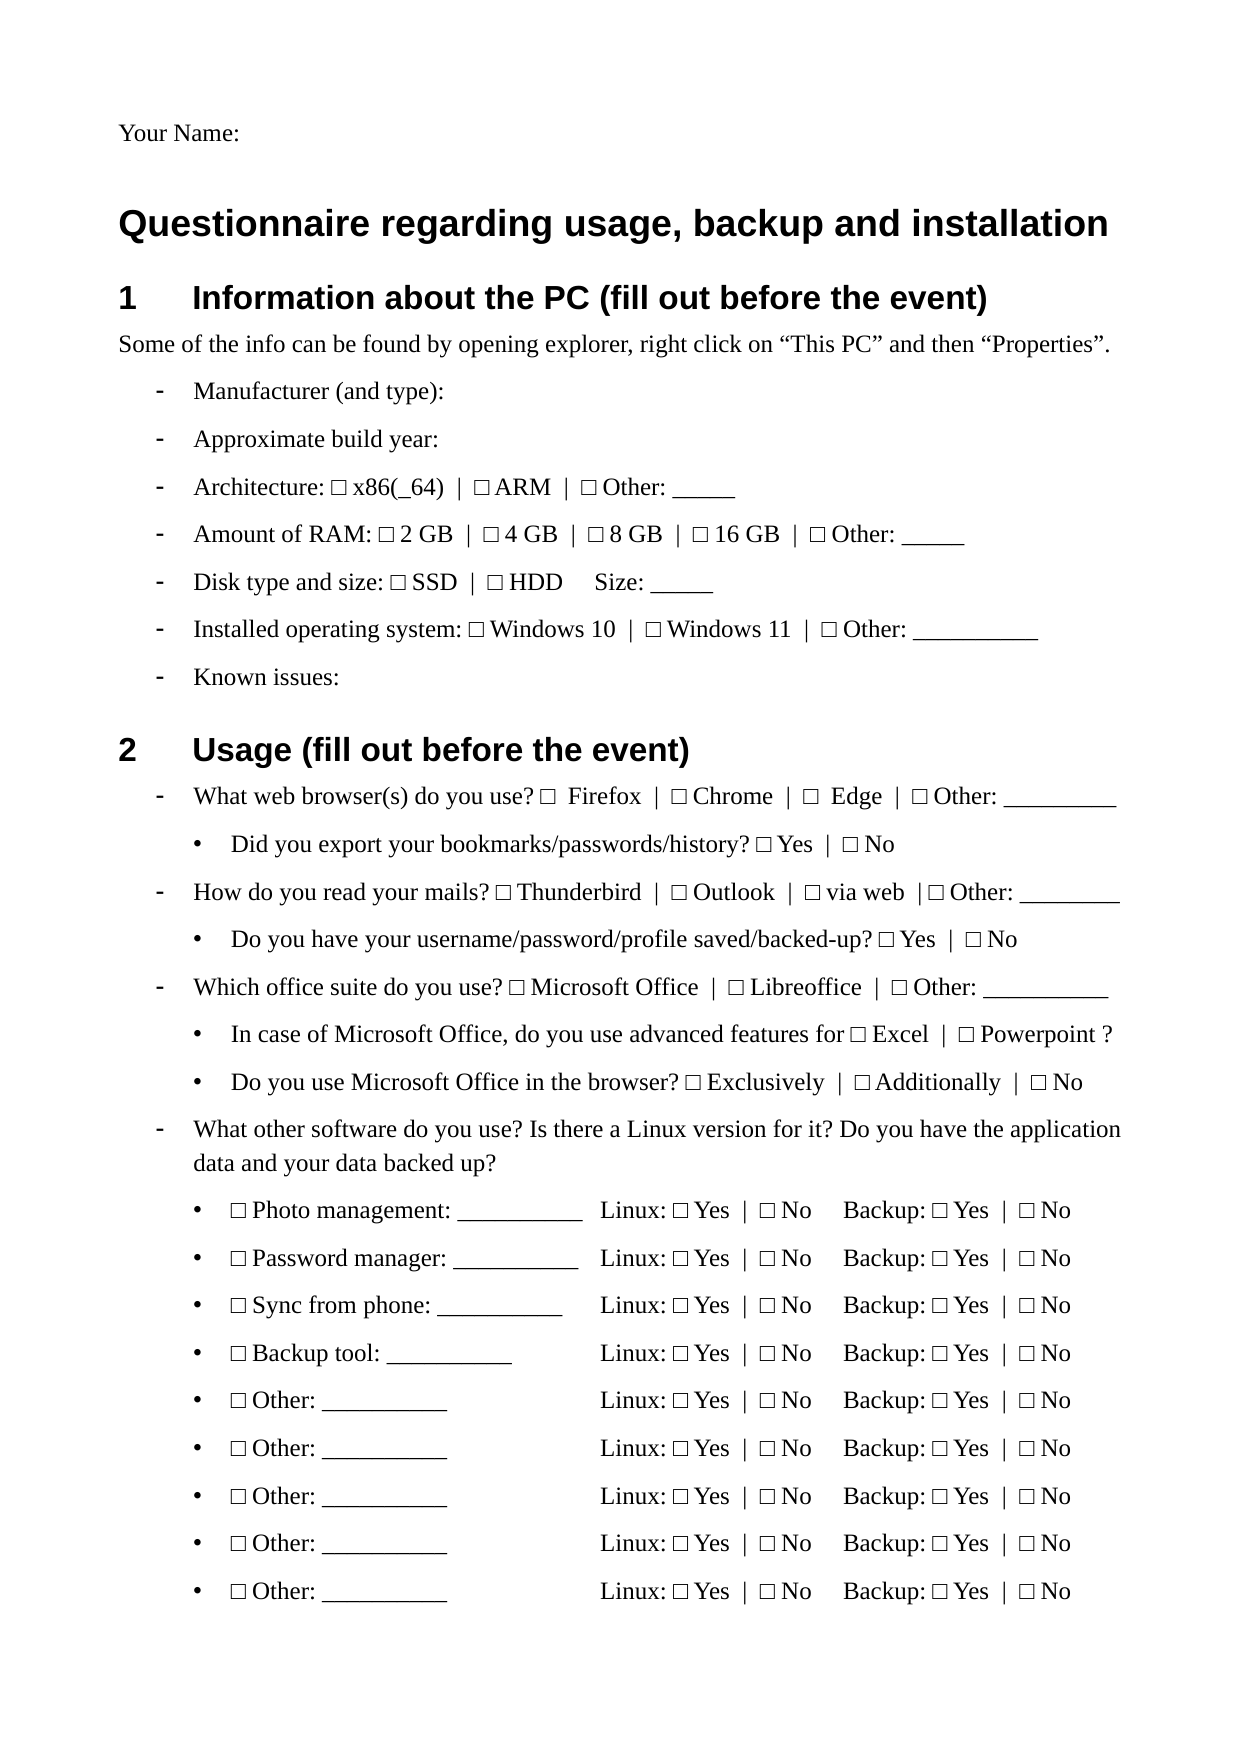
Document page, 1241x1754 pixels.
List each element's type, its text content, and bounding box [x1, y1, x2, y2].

list Do you use Microsoft Office in the browser? □ Exclusively | □ Additionally | □ No [193, 1067, 1122, 1096]
list □ Other: __________ Linux: □ Yes | □ No Backup: □ Yes | □ No [193, 1576, 1122, 1605]
list Manufacturer (and type): [156, 376, 1122, 405]
list How do you read your mails? □ Thunderbird | □ Outlook | □ via web | □ Other: ________ [156, 877, 1122, 905]
list □ Other: __________ Linux: □ Yes | □ No Backup: □ Yes | □ No [193, 1481, 1122, 1509]
list Known issues: [156, 662, 1122, 691]
list □ Other: __________ Linux: □ Yes | □ No Backup: □ Yes | □ No [193, 1386, 1122, 1414]
list □ Other: __________ Linux: □ Yes | □ No Backup: □ Yes | □ No [193, 1433, 1122, 1462]
list Installed operating system: □ Windows 10 | □ Windows 11 | □ Other: __________ [156, 614, 1122, 643]
subtitle Information about the PC (fill out before the event) [118, 278, 1122, 316]
list □ Password manager: __________ Linux: □ Yes | □ No Backup: □ Yes | □ No [193, 1243, 1122, 1272]
list Disk type and size: □ SSD | □ HDD Size: _____ [156, 567, 1122, 596]
list Architecture: □ x86(_64) | □ ARM | □ Other: _____ [156, 472, 1122, 500]
list What other software do you use? Is there a Linux version for it? Do you have the application data and your data backed up? [156, 1114, 1122, 1176]
list Approximate build year: [156, 424, 1122, 453]
text Some of the info can be found by opening explorer, right click on “This PC” and then “Properties”. [118, 329, 1122, 357]
list □ Sync from phone: __________ Linux: □ Yes | □ No Backup: □ Yes | □ No [193, 1290, 1122, 1319]
subtitle Usage (fill out before the event) [118, 730, 1122, 769]
subtitle Questionnaire regarding usage, backup and installation [118, 201, 1122, 244]
list □ Photo management: __________ Linux: □ Yes | □ No Backup: □ Yes | □ No [193, 1195, 1122, 1224]
list Amount of RAM: □ 2 GB | □ 4 GB | □ 8 GB | □ 16 GB | □ Other: _____ [156, 519, 1122, 548]
list Which office suite do you use? □ Microsoft Office | □ Libreoffice | □ Other: __________ [156, 972, 1122, 1001]
list □ Other: __________ Linux: □ Yes | □ No Backup: □ Yes | □ No [193, 1528, 1122, 1557]
list Do you have your username/password/profile saved/backed-up? □ Yes | □ No [193, 924, 1122, 953]
list □ Backup tool: __________ Linux: □ Yes | □ No Backup: □ Yes | □ No [193, 1338, 1122, 1367]
list What web browser(s) do you use? □ Firefox | □ Chrome | □ Edge | □ Other: _________ [156, 781, 1122, 810]
list Did you export your bookmarks/passwords/history? □ Yes | □ No [193, 829, 1122, 858]
list In case of Microsoft Office, do you use advanced features for □ Excel | □ Powerpoint ? [193, 1019, 1122, 1048]
